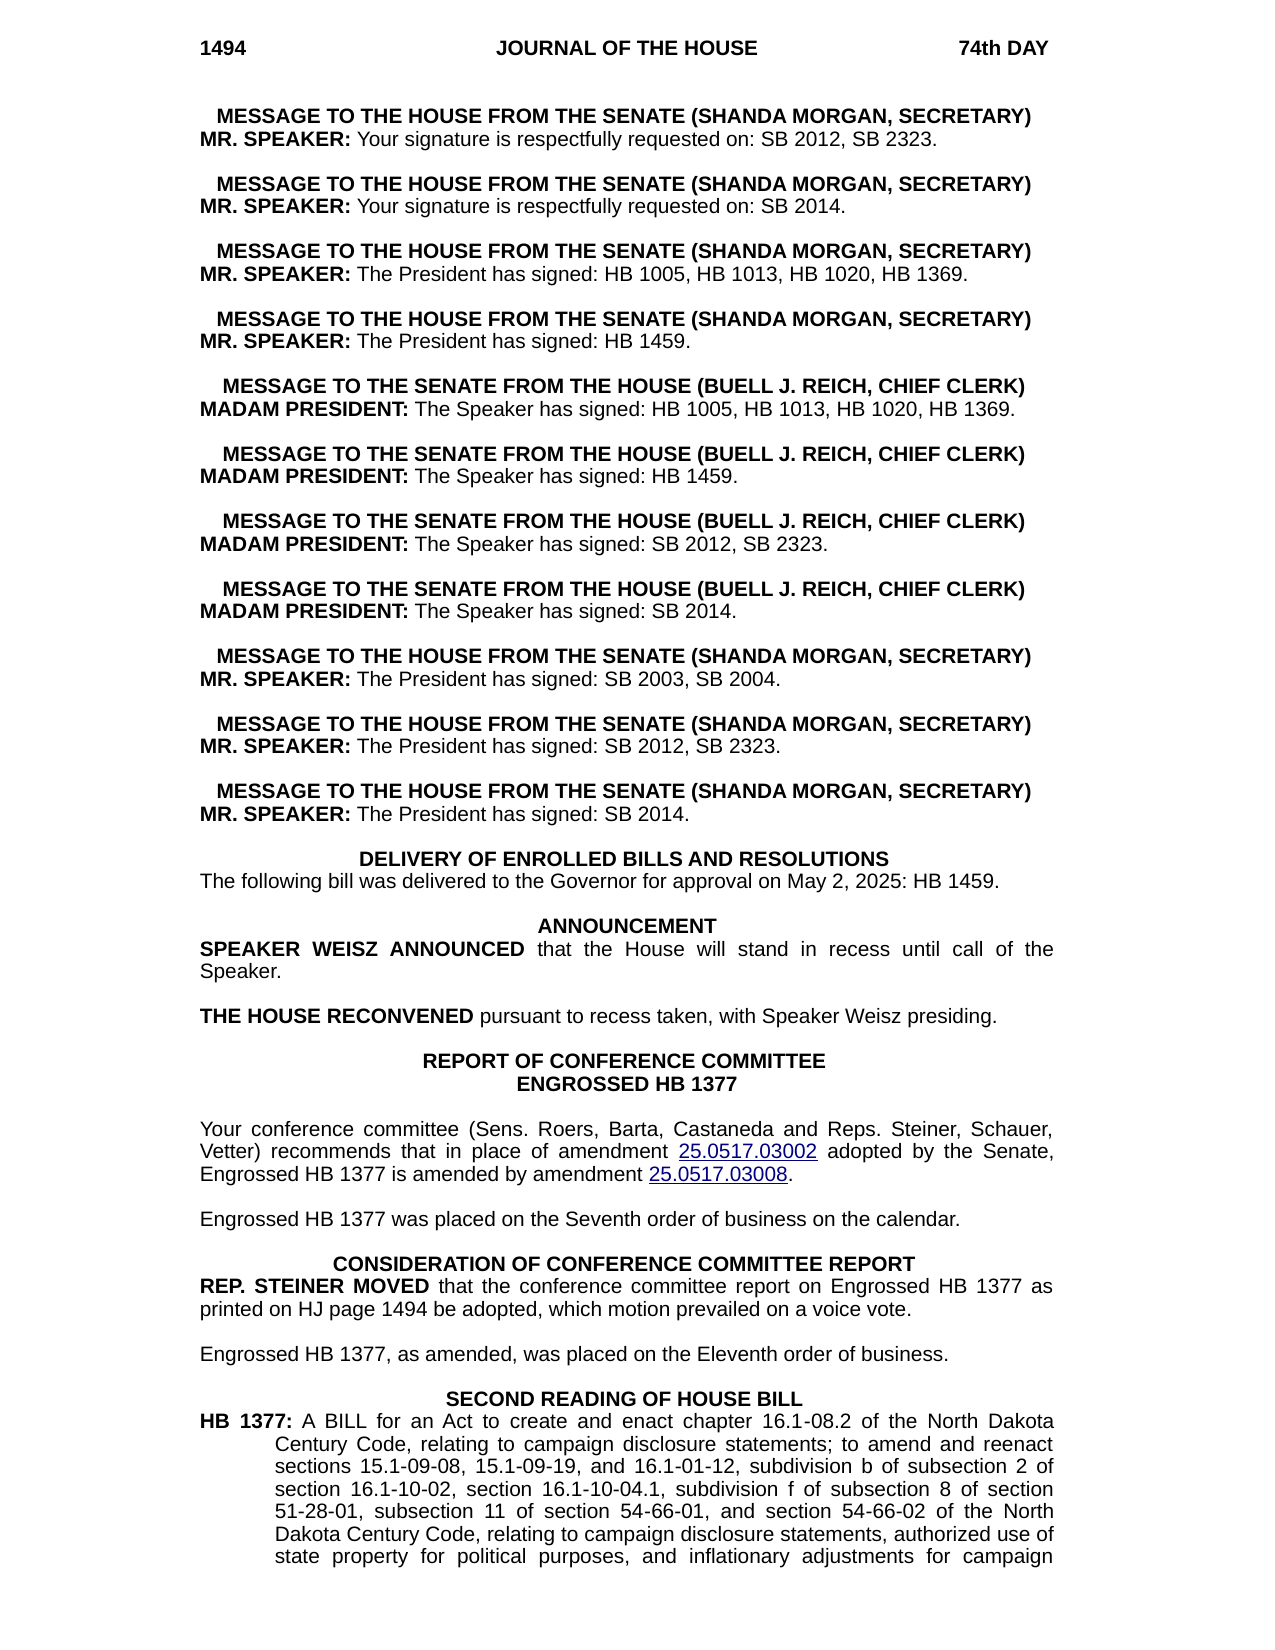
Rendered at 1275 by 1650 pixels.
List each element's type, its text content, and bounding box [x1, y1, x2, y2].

text MESSAGE TO THE HOUSE FROM THE SENATE (SHANDA MORGAN, SECRETARY) [199, 173, 1054, 196]
text MADAM PRESIDENT: The Speaker has signed: HB 1005, HB 1013, HB 1020, HB 1369. [199, 398, 1054, 421]
subtitle Page 1494 [9, 9, 109, 57]
text REPORT OF CONFERENCE COMMITTEE ENGROSSED HB 1377 [199, 1051, 1054, 1096]
text Engrossed HB 1377 was placed on the Seventh order of business on the calendar. [199, 1208, 1054, 1231]
title HB 1377: A BILL for an Act to create and enact chapter 16.1‑08.2 of the North Dakota Century Code, relating to campaign disclosure statements; to amend and reenact sections 15.1‑09‑08, 15.1‑09‑19, and 16.1‑01‑12, subdivision b of subsection 2 of section 16.1‑10‑02, section 16.1‑10‑04.1, subdivision f of subsection 8 of section 51‑28‑01, subsection 11 of section 54‑66‑01, and section 54‑66‑02 of the North Dakota Century Code, relating to campaign disclosure statements, authorized use of state property for political purposes, and inflationary adjustments for campaign [199, 1411, 1054, 1568]
text MESSAGE TO THE HOUSE FROM THE SENATE (SHANDA MORGAN, SECRETARY) [199, 308, 1054, 331]
text SECOND READING OF HOUSE BILL [199, 1388, 1054, 1411]
text MR. SPEAKER: The President has signed: SB 2012, SB 2323. [199, 736, 1054, 758]
text MESSAGE TO THE SENATE FROM THE HOUSE (BUELL J. REICH, CHIEF CLERK) [199, 511, 1054, 533]
text MESSAGE TO THE SENATE FROM THE HOUSE (BUELL J. REICH, CHIEF CLERK) [199, 443, 1054, 466]
text Your conference committee (Sens. Roers, Barta, Castaneda and Reps. Steiner, Schauer, Vetter) recommends that in place of amendment 25.0517.03002 adopted by the Senate, Engrossed HB 1377 is amended by amendment 25.0517.03008. [199, 1118, 1054, 1186]
text MR. SPEAKER: The President has signed: HB 1459. [199, 331, 1054, 353]
text MR. SPEAKER: Your signature is respectfully requested on: SB 2014. [199, 196, 1054, 218]
text MR. SPEAKER: The President has signed: SB 2014. [199, 803, 1054, 826]
text MESSAGE TO THE HOUSE FROM THE SENATE (SHANDA MORGAN, SECRETARY) [199, 713, 1054, 736]
text REP. STEINER MOVED that the conference committee report on Engrossed HB 1377 as printed on HJ page 1494 be adopted, which motion prevailed on a voice vote. [199, 1276, 1054, 1321]
text MESSAGE TO THE HOUSE FROM THE SENATE (SHANDA MORGAN, SECRETARY) [199, 106, 1054, 128]
text MADAM PRESIDENT: The Speaker has signed: HB 1459. [199, 466, 1054, 488]
text MESSAGE TO THE HOUSE FROM THE SENATE (SHANDA MORGAN, SECRETARY) [199, 781, 1054, 803]
text MADAM PRESIDENT: The Speaker has signed: SB 2012, SB 2323. [199, 533, 1054, 556]
text MADAM PRESIDENT: The Speaker has signed: SB 2014. [199, 601, 1054, 623]
text The following bill was delivered to the Governor for approval on May 2, 2025: HB 1459. [199, 871, 1054, 893]
text Engrossed HB 1377, as amended, was placed on the Eleventh order of business. [199, 1343, 1054, 1366]
text THE HOUSE RECONVENED pursuant to recess taken, with Speaker Weisz presiding. [199, 1006, 1054, 1028]
text DELIVERY OF ENROLLED BILLS AND RESOLUTIONS [199, 848, 1054, 871]
text MR. SPEAKER: The President has signed: SB 2003, SB 2004. [199, 668, 1054, 691]
text MESSAGE TO THE SENATE FROM THE HOUSE (BUELL J. REICH, CHIEF CLERK) [199, 578, 1054, 601]
text SPEAKER WEISZ ANNOUNCED that the House will stand in recess until call of the Speaker. [199, 938, 1054, 983]
text MESSAGE TO THE SENATE FROM THE HOUSE (BUELL J. REICH, CHIEF CLERK) [199, 376, 1054, 398]
text CONSIDERATION OF CONFERENCE COMMITTEE REPORT [199, 1253, 1054, 1276]
text MR. SPEAKER: The President has signed: HB 1005, HB 1013, HB 1020, HB 1369. [199, 263, 1054, 286]
text ANNOUNCEMENT [199, 916, 1054, 938]
text MESSAGE TO THE HOUSE FROM THE SENATE (SHANDA MORGAN, SECRETARY) [199, 241, 1054, 263]
text MESSAGE TO THE HOUSE FROM THE SENATE (SHANDA MORGAN, SECRETARY) [199, 646, 1054, 668]
text MR. SPEAKER: Your signature is respectfully requested on: SB 2012, SB 2323. [199, 128, 1054, 151]
